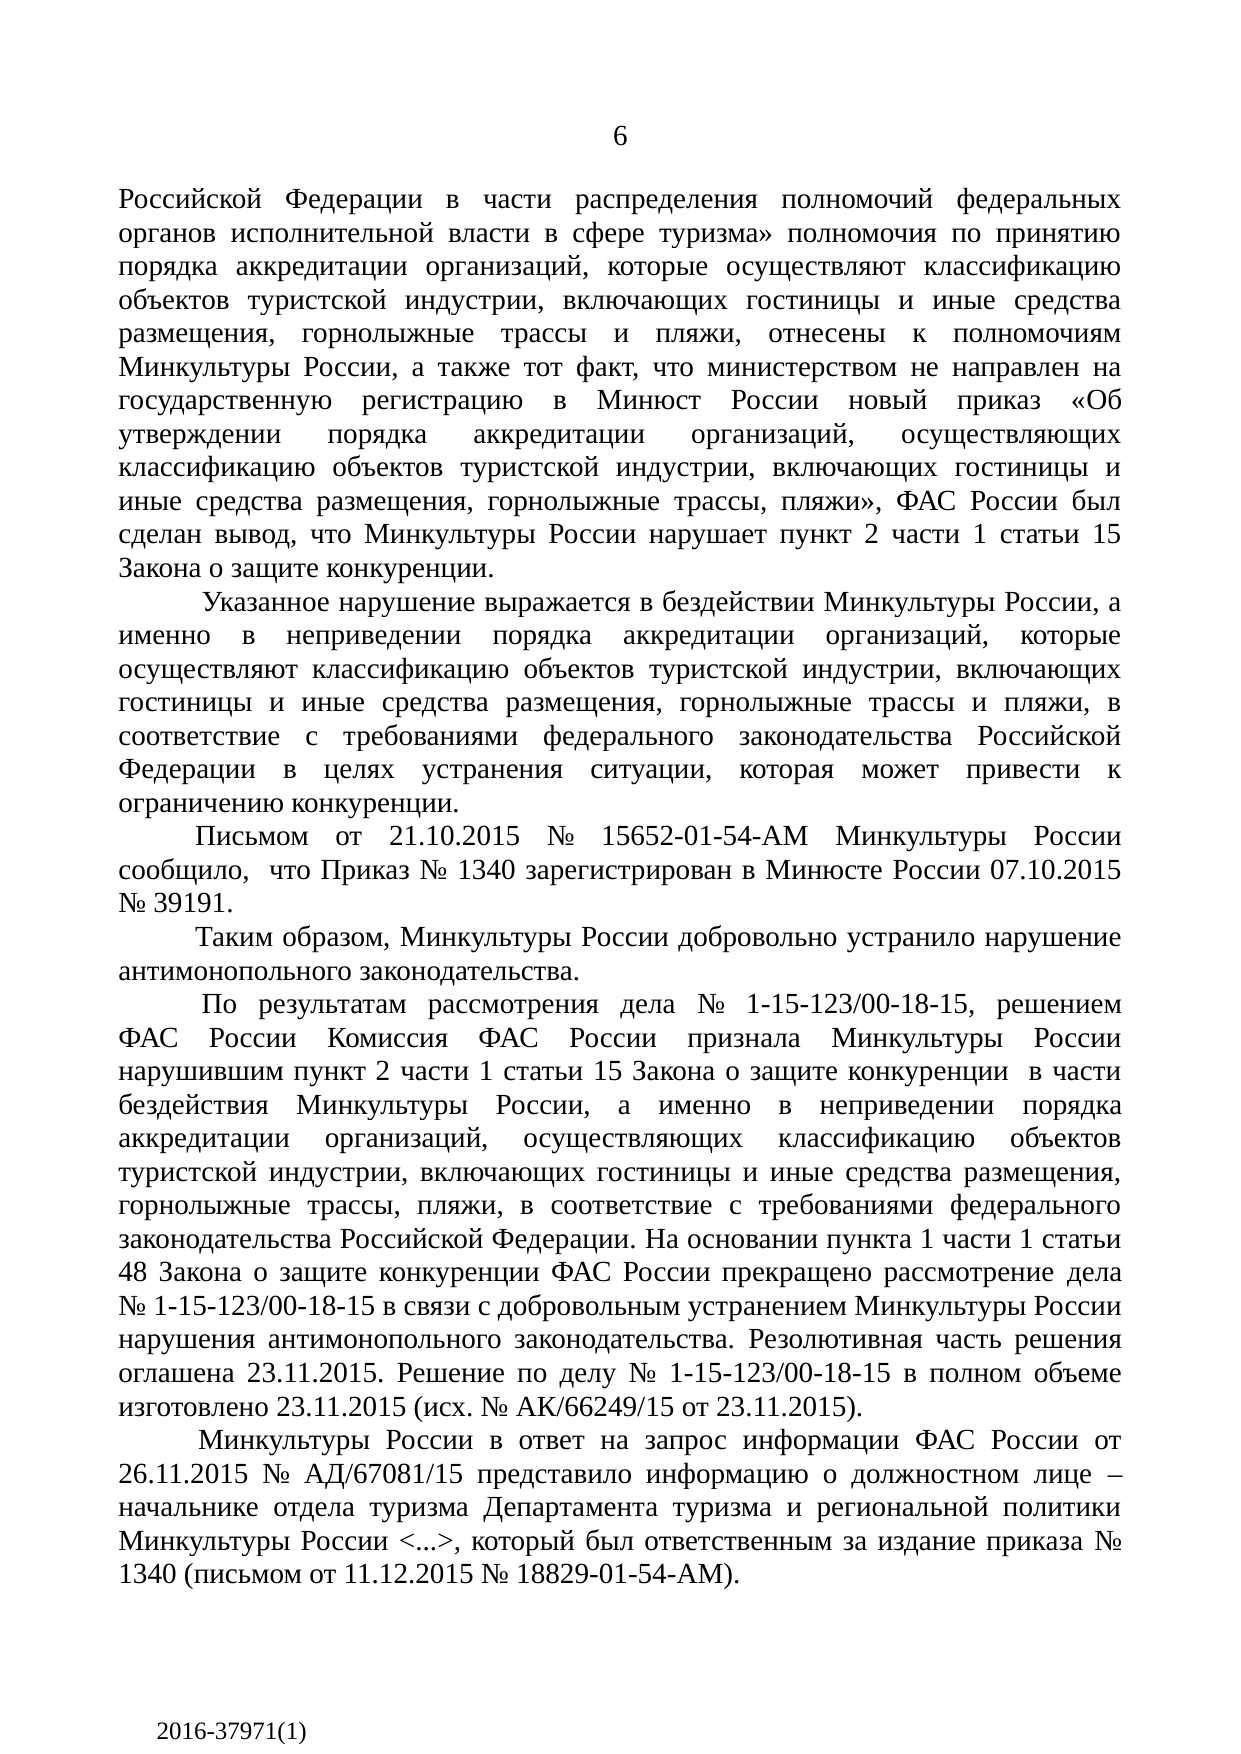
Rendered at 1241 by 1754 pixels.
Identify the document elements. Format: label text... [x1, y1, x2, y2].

text Российской Федерации в части распределения полномочий федеральных органов исполнительной власти в сфере туризма» полномочия по принятию порядка аккредитации организаций, которые осуществляют классификацию объектов туристской индустрии, включающих гостиницы и иные средства размещения, горнолыжные трассы и пляжи, отнесены к полномочиям Минкультуры России, а также тот факт, что министерством не направлен на государственную регистрацию в Минюст России новый приказ «Об утверждении порядка аккредитации организаций, осуществляющих классификацию объектов туристской индустрии, включающих гостиницы и иные средства размещения, горнолыжные трассы, пляжи», ФАС России был сделан вывод, что Минкультуры России нарушает пункт 2 части 1 статьи 15 Закона о защите конкуренции. [118, 181, 1122, 584]
text Таким образом, Минкультуры России добровольно устранило нарушение антимонопольного законодательства. [118, 919, 1122, 986]
text Указанное нарушение выражается в бездействии Минкультуры России, а именно в неприведении порядка аккредитации организаций, которые осуществляют классификацию объектов туристской индустрии, включающих гостиницы и иные средства размещения, горнолыжные трассы и пляжи, в соответствие с требованиями федерального законодательства Российской Федерации в целях устранения ситуации, которая может привести к ограничению конкуренции. [118, 584, 1122, 818]
text По результатам рассмотрения дела № 1-15-123/00-18-15, решением ФАС России Комиссия ФАС России признала Минкультуры России нарушившим пункт 2 части 1 статьи 15 Закона о защите конкуренции в части бездействия Минкультуры России, а именно в неприведении порядка аккредитации организаций, осуществляющих классификацию объектов туристской индустрии, включающих гостиницы и иные средства размещения, горнолыжные трассы, пляжи, в соответствие с требованиями федерального законодательства Российской Федерации. На основании пункта 1 части 1 статьи 48 Закона о защите конкуренции ФАС России прекращено рассмотрение дела № 1-15-123/00-18-15 в связи с добровольным устранением Минкультуры России нарушения антимонопольного законодательства. Резолютивная часть решения оглашена 23.11.2015. Решение по делу № 1-15-123/00-18-15 в полном объеме изготовлено 23.11.2015 (исх. № АК/66249/15 от 23.11.2015). [118, 986, 1122, 1422]
text Письмом от 21.10.2015 № 15652-01-54-АМ Минкультуры России сообщило, что Приказ № 1340 зарегистрирован в Минюсте России 07.10.2015 № 39191. [118, 818, 1122, 919]
text Минкультуры России в ответ на запрос информации ФАС России от 26.11.2015 № АД/67081/15 представило информацию о должностном лице – начальнике отдела туризма Департамента туризма и региональной политики Минкультуры России <...>, который был ответственным за издание приказа № 1340 (письмом от 11.12.2015 № 18829-01-54-АМ). [118, 1422, 1122, 1590]
